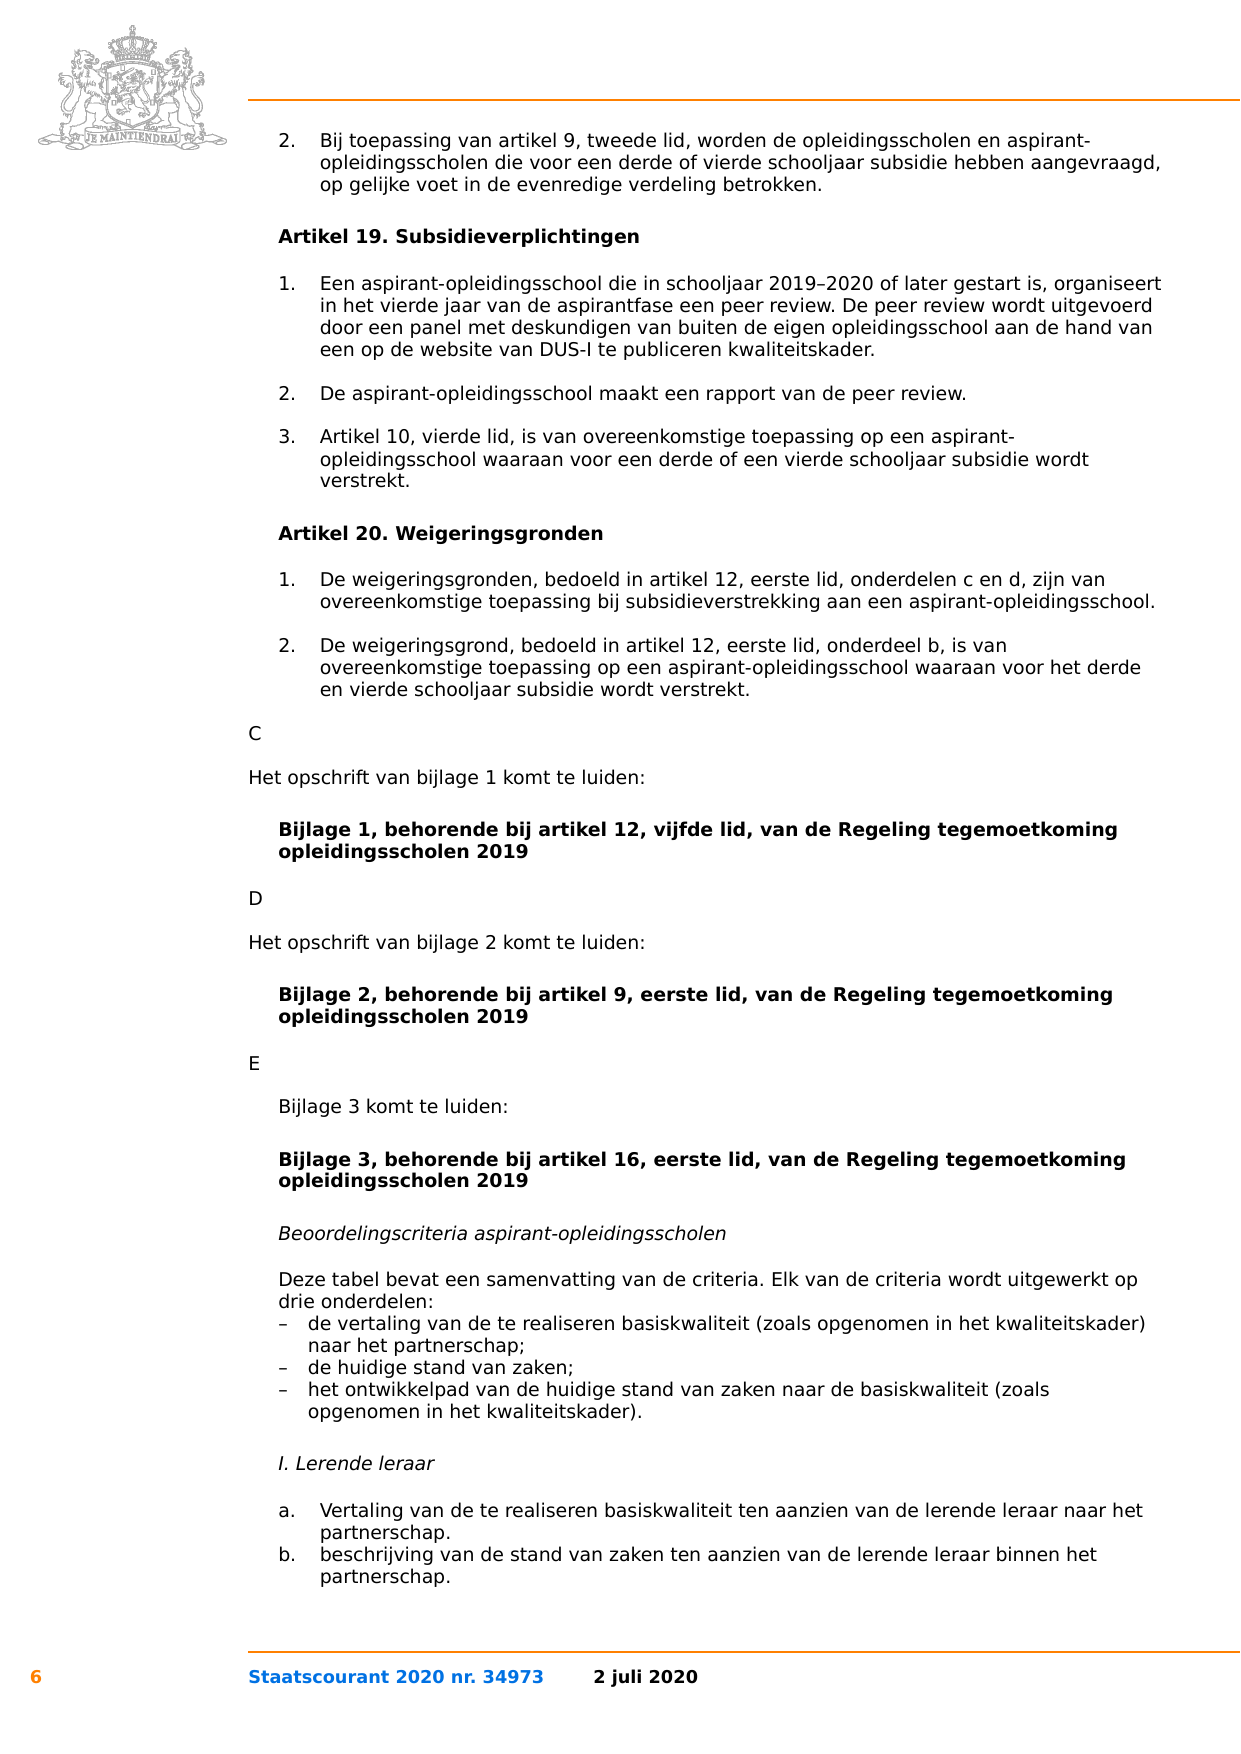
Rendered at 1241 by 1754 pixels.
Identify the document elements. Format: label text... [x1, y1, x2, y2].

subtitle Bijlage 2, behorende bij artikel 9, eerste lid, van de Regeling tegemoetkoming opleidingsscholen 2019 [278, 984, 1163, 1028]
text 2. Bij toepassing van artikel 9, tweede lid, worden de opleidingsscholen en aspirant-opleidingsscholen die voor een derde of vierde schooljaar subsidie hebben aangevraagd, op gelijke voet in de evenredige verdeling betrokken. [278, 130, 1163, 196]
text a. Vertaling van de te realiseren basiskwaliteit ten aanzien van de lerende leraar naar het partnerschap. [278, 1500, 1163, 1544]
text – de vertaling van de te realiseren basiskwaliteit (zoals opgenomen in het kwaliteitskader) naar het partnerschap; [278, 1313, 1163, 1357]
text E [248, 1053, 1163, 1074]
text 3. Artikel 10, vierde lid, is van overeenkomstige toepassing op een aspirant-opleidingsschool waaraan voor een derde of een vierde schooljaar subsidie wordt verstrekt. [278, 426, 1163, 492]
text b. beschrijving van de stand van zaken ten aanzien van de lerende leraar binnen het partnerschap. [278, 1544, 1163, 1588]
text – de huidige stand van zaken; [278, 1357, 1163, 1379]
subtitle I. Lerende leraar [278, 1453, 1163, 1475]
text 2. De aspirant-opleidingsschool maakt een rapport van de peer review. [278, 383, 1163, 404]
text Het opschrift van bijlage 1 komt te luiden: [248, 767, 1163, 789]
text Het opschrift van bijlage 2 komt te luiden: [248, 932, 1163, 954]
picture [38, 25, 227, 150]
subtitle Bijlage 1, behorende bij artikel 12, vijfde lid, van de Regeling tegemoetkoming opleidingsscholen 2019 [278, 819, 1163, 863]
text – het ontwikkelpad van de huidige stand van zaken naar de basiskwaliteit (zoals opgenomen in het kwaliteitskader). [278, 1379, 1163, 1423]
text 2. De weigeringsgrond, bedoeld in artikel 12, eerste lid, onderdeel b, is van overeenkomstige toepassing op een aspirant-opleidingsschool waaraan voor het derde en vierde schooljaar subsidie wordt verstrekt. [278, 635, 1163, 701]
text C [248, 723, 1163, 745]
text 1. De weigeringsgronden, bedoeld in artikel 12, eerste lid, onderdelen c en d, zijn van overeenkomstige toepassing bij subsidieverstrekking aan een aspirant-opleidingsschool. [278, 569, 1163, 613]
subtitle Artikel 20. Weigeringsgronden [278, 522, 1163, 544]
subtitle Beoordelingscriteria aspirant-opleidingsscholen [278, 1222, 1163, 1244]
subtitle Artikel 19. Subsidieverplichtingen [278, 226, 1163, 248]
text Deze tabel bevat een samenvatting van de criteria. Elk van de criteria wordt uitgewerkt op drie onderdelen: [278, 1269, 1163, 1313]
text Bijlage 3 komt te luiden: [278, 1096, 1163, 1118]
text 1. Een aspirant-opleidingsschool die in schooljaar 2019–2020 of later gestart is, organiseert in het vierde jaar van de aspirantfase een peer review. De peer review wordt uitgevoerd door een panel met deskundigen van buiten de eigen opleidingsschool aan de hand van een op de website van DUS-I te publiceren kwaliteitskader. [278, 273, 1163, 361]
subtitle Bijlage 3, behorende bij artikel 16, eerste lid, van de Regeling tegemoetkoming opleidingsscholen 2019 [278, 1148, 1163, 1192]
text D [248, 888, 1163, 910]
